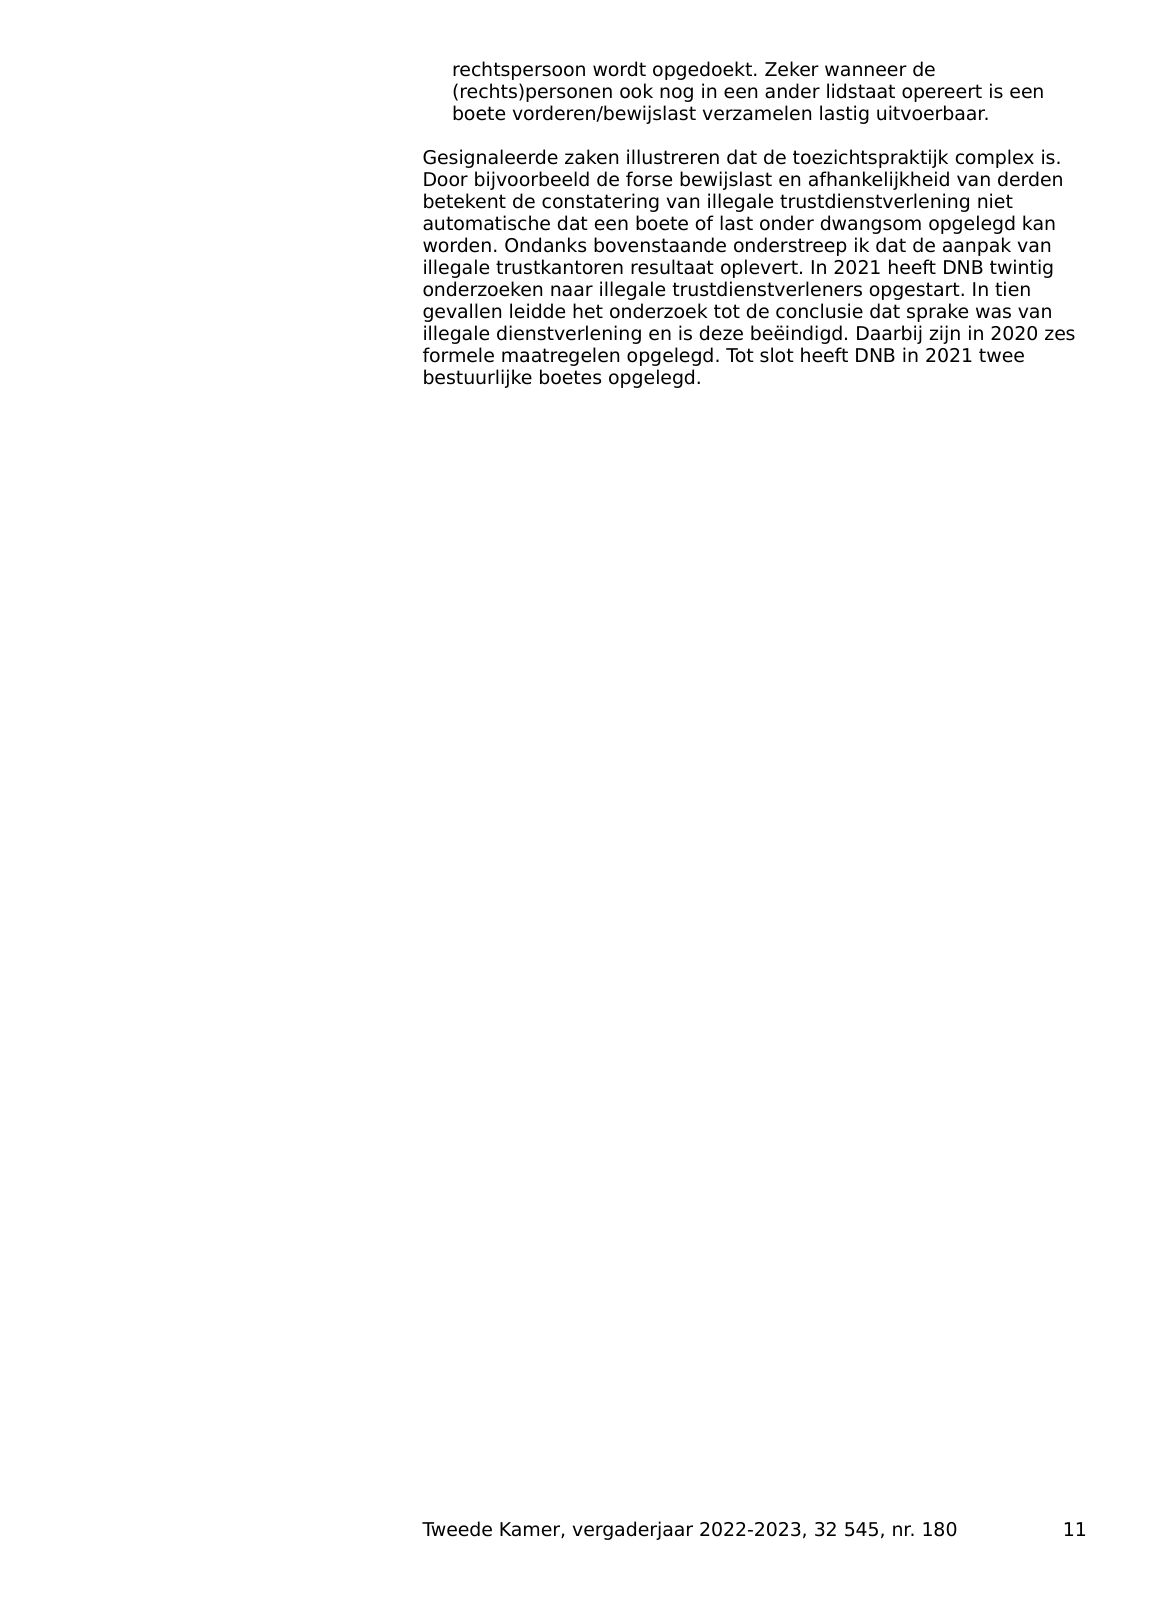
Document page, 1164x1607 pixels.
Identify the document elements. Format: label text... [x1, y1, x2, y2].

text rechtspersoon wordt opgedoekt. Zeker wanneer de (rechts)personen ook nog in een ander lidstaat opereert is een boete vorderen/bewijslast verzamelen lastig uitvoerbaar. [422, 59, 1087, 125]
text Gesignaleerde zaken illustreren dat de toezichtspraktijk complex is. Door bijvoorbeeld de forse bewijslast en afhankelijkheid van derden betekent de constatering van illegale trustdienstverlening niet automatische dat een boete of last onder dwangsom opgelegd kan worden. Ondanks bovenstaande onderstreep ik dat de aanpak van illegale trustkantoren resultaat oplevert. In 2021 heeft DNB twintig onderzoeken naar illegale trustdienstverleners opgestart. In tien gevallen leidde het onderzoek tot de conclusie dat sprake was van illegale dienstverlening en is deze beëindigd. Daarbij zijn in 2020 zes formele maatregelen opgelegd. Tot slot heeft DNB in 2021 twee bestuurlijke boetes opgelegd. [422, 147, 1087, 389]
